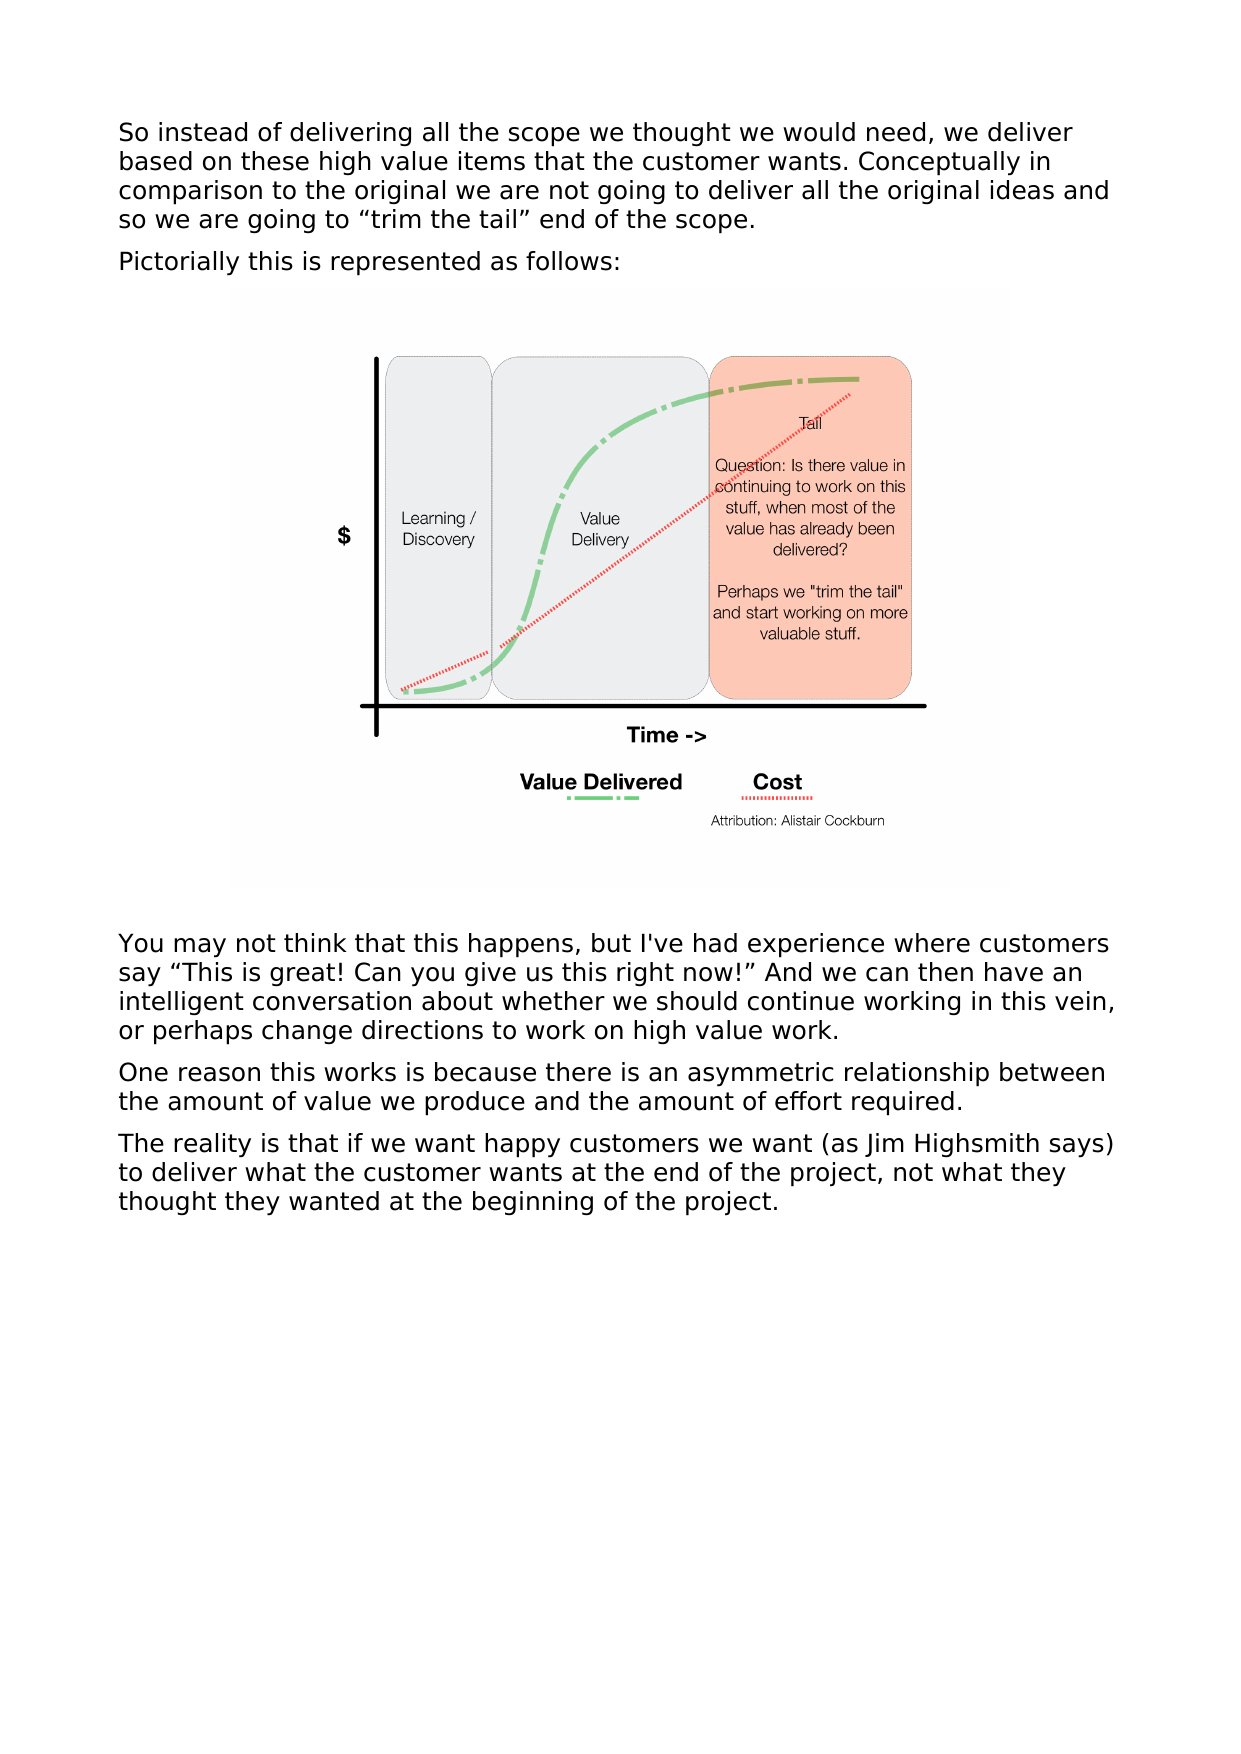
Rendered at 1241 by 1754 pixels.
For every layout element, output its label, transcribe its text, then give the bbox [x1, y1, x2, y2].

picture [229, 288, 1011, 887]
text One reason this works is because there is an asymmetric relationship between the amount of value we produce and the amount of effort required. [118, 1058, 1122, 1116]
text You may not think that this happens, but I've had experience where customers say “This is great! Can you give us this right now!” And we can then have an intelligent conversation about whether we should continue working in this vein, or perhaps change directions to work on high value work. [118, 929, 1122, 1045]
text The reality is that if we want happy customers we want (as Jim Highsmith says) to deliver what the customer wants at the end of the project, not what they thought they wanted at the beginning of the project. [118, 1129, 1122, 1216]
text Pictorially this is represented as follows: [118, 247, 1122, 276]
text So instead of delivering all the scope we thought we would need, we deliver based on these high value items that the customer wants. Conceptually in comparison to the original we are not going to deliver all the original ideas and so we are going to “trim the tail” end of the scope. [118, 118, 1122, 235]
